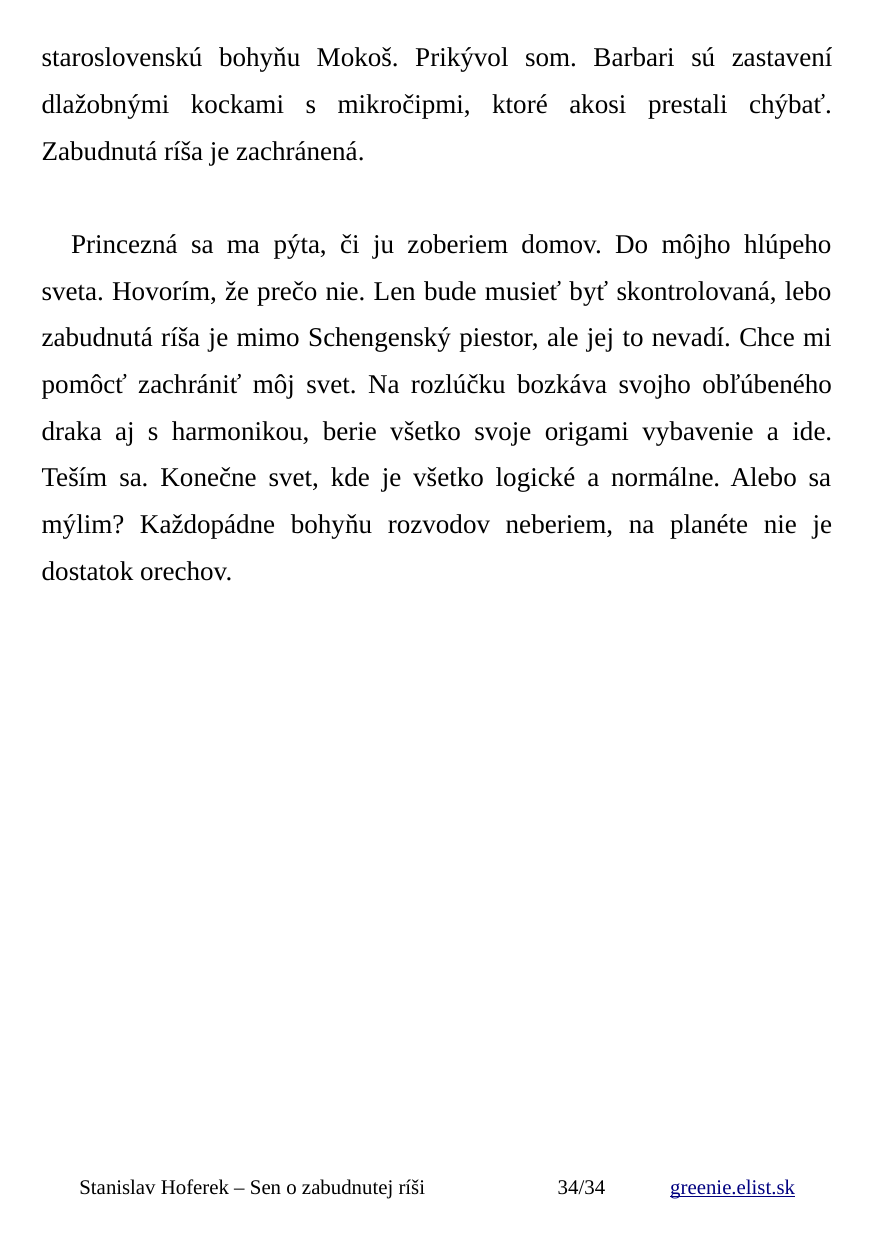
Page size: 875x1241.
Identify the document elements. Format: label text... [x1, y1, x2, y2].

text staroslovenskú bohyňu Mokoš. Prikývol som. Barbari sú zastavení dlažobnými kockami s mikročipmi, ktoré akosi prestali chýbať. Zabudnutá ríša je zachránená. [41, 41, 833, 166]
text Princezná sa ma pýta, či ju zoberiem domov. Do môjho hlúpeho sveta. Hovorím, že prečo nie. Len bude musieť byť skontrolovaná, lebo zabudnutá ríša je mimo Schengenský piestor, ale jej to nevadí. Chce mi pomôcť zachrániť môj svet. Na rozlúčku bozkáva svojho obľúbeného draka aj s harmonikou, berie všetko svoje origami vybavenie a ide. Teším sa. Konečne svet, kde je všetko logické a normálne. Alebo sa mýlim? Každopádne bohyňu rozvodov neberiem, na planéte nie je dostatok orechov. [41, 228, 833, 586]
